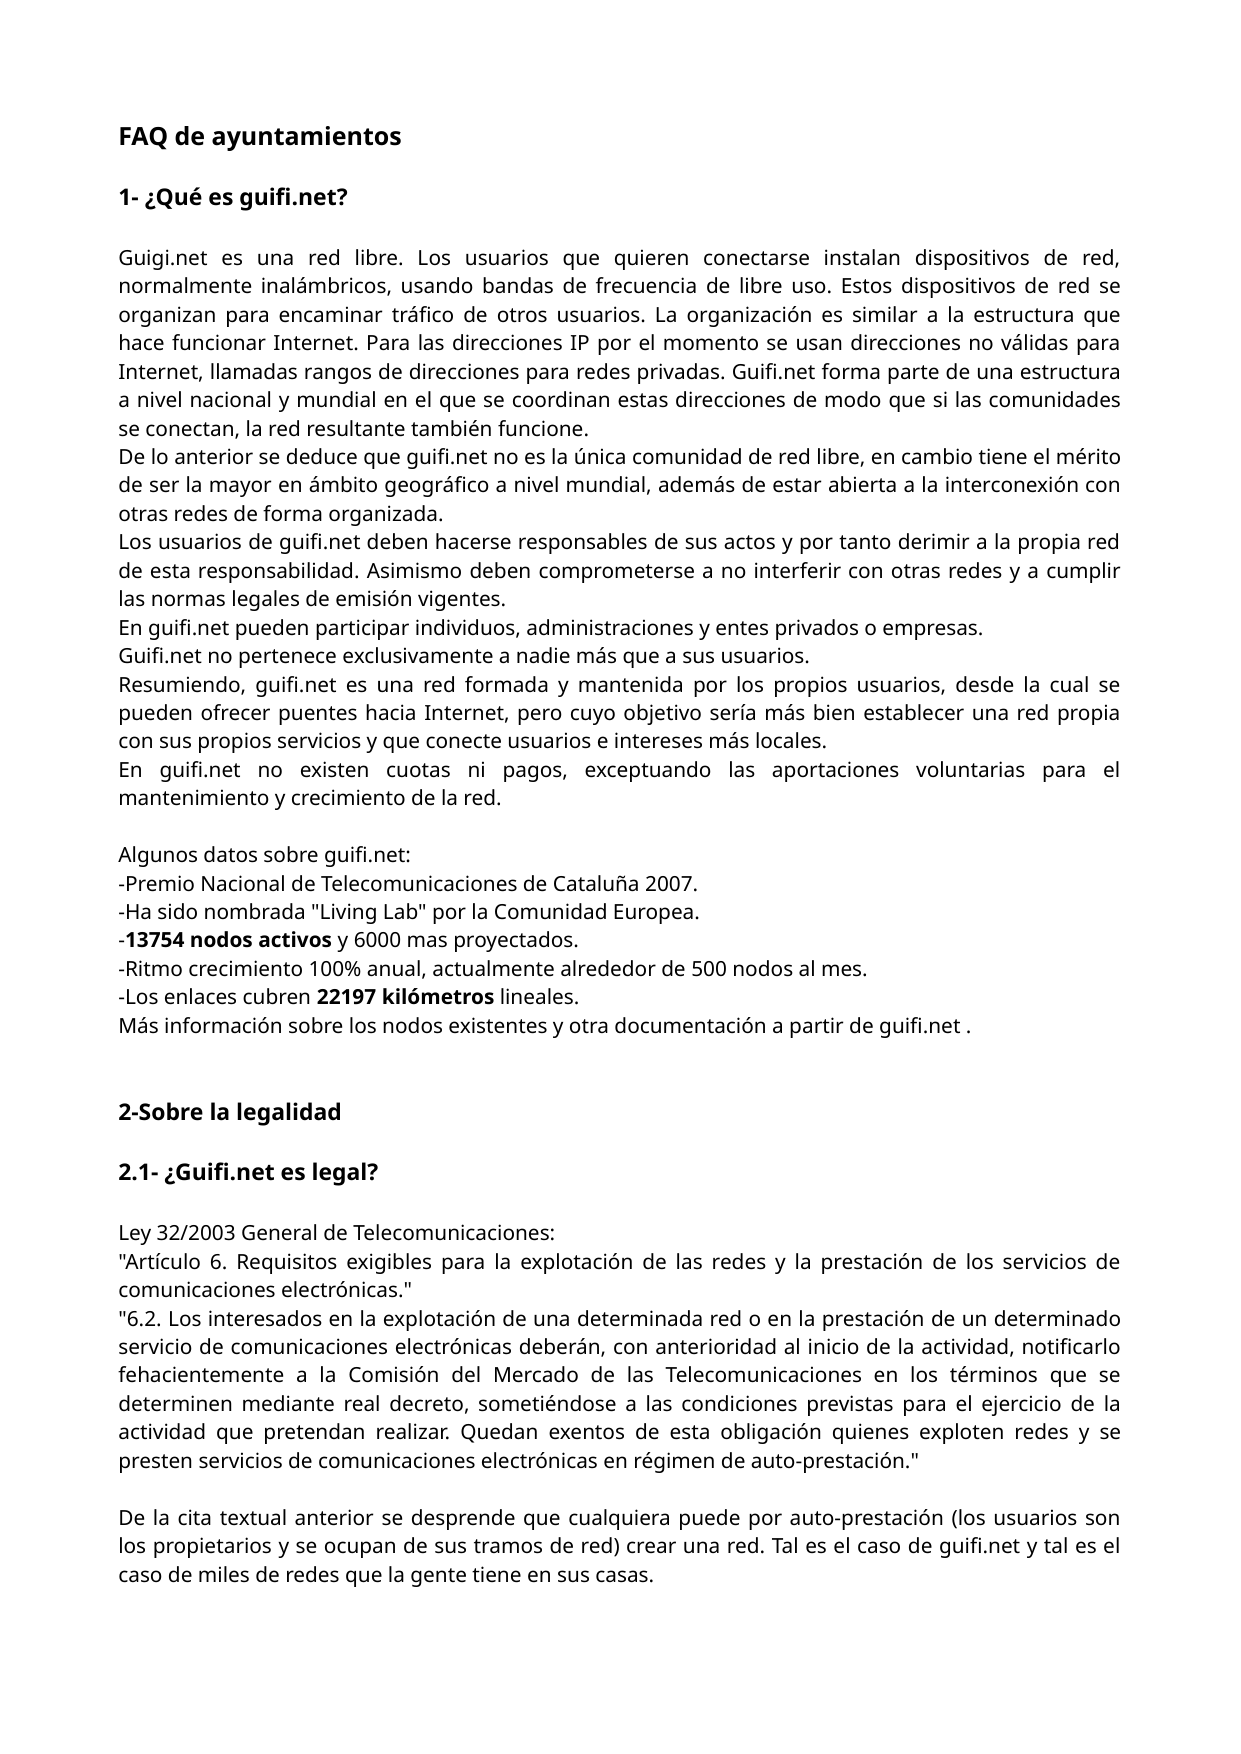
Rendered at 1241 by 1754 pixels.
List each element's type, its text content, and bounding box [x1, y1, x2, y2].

text -Los enlaces cubren 22197 kilómetros lineales. [118, 982, 1122, 1011]
text En guifi.net pueden participar individuos, administraciones y entes privados o empresas. [118, 613, 1122, 641]
text Algunos datos sobre guifi.net: [118, 840, 1122, 869]
text -13754 nodos activos y 6000 mas proyectados. [118, 926, 1122, 954]
text Ley 32/2003 General de Telecomunicaciones: [118, 1218, 1122, 1247]
text -Ritmo crecimiento 100% anual, actualmente alrededor de 500 nodos al mes. [118, 954, 1122, 982]
text Guifi.net no pertenece exclusivamente a nadie más que a sus usuarios. [118, 641, 1122, 670]
text De lo anterior se deduce que guifi.net no es la única comunidad de red libre, en cambio tiene el mérito de ser la mayor en ámbito geográfico a nivel mundial, además de estar abierta a la interconexión con otras redes de forma organizada. [118, 442, 1122, 527]
text "6.2. Los interesados en la explotación de una determinada red o en la prestación de un determinado servicio de comunicaciones electrónicas deberán, con anterioridad al inicio de la actividad, notificarlo fehacientemente a la Comisión del Mercado de las Telecomunicaciones en los términos que se determinen mediante real decreto, sometiéndose a las condiciones previstas para el ejercicio de la actividad que pretendan realizar. Quedan exentos de esta obligación quienes exploten redes y se presten servicios de comunicaciones electrónicas en régimen de auto-prestación." [118, 1304, 1122, 1474]
text Los usuarios de guifi.net deben hacerse responsables de sus actos y por tanto derimir a la propia red de esta responsabilidad. Asimismo deben comprometerse a no interferir con otras redes y a cumplir las normas legales de emisión vigentes. [118, 527, 1122, 613]
text 1- ¿Qué es guifi.net? [118, 181, 1122, 212]
text 2.1- ¿Guifi.net es legal? [118, 1156, 1122, 1187]
text -Ha sido nombrada "Living Lab" por la Comunidad Europea. [118, 897, 1122, 926]
text Más información sobre los nodos existentes y otra documentación a partir de guifi.net . [118, 1011, 1122, 1039]
text -Premio Nacional de Telecomunicaciones de Cataluña 2007. [118, 869, 1122, 897]
text Resumiendo, guifi.net es una red formada y mantenida por los propios usuarios, desde la cual se pueden ofrecer puentes hacia Internet, pero cuyo objetivo sería más bien establecer una red propia con sus propios servicios y que conecte usuarios e intereses más locales. [118, 670, 1122, 755]
text Guigi.net es una red libre. Los usuarios que quieren conectarse instalan dispositivos de red, normalmente inalámbricos, usando bandas de frecuencia de libre uso. Estos dispositivos de red se organizan para encaminar tráfico de otros usuarios. La organización es similar a la estructura que hace funcionar Internet. Para las direcciones IP por el momento se usan direcciones no válidas para Internet, llamadas rangos de direcciones para redes privadas. Guifi.net forma parte de una estructura a nivel nacional y mundial en el que se coordinan estas direcciones de modo que si las comunidades se conectan, la red resultante también funcione. [118, 243, 1122, 442]
text De la cita textual anterior se desprende que cualquiera puede por auto-prestación (los usuarios son los propietarios y se ocupan de sus tramos de red) crear una red. Tal es el caso de guifi.net y tal es el caso de miles de redes que la gente tiene en sus casas. [118, 1503, 1122, 1588]
text En guifi.net no existen cuotas ni pagos, exceptuando las aportaciones voluntarias para el mantenimiento y crecimiento de la red. [118, 755, 1122, 812]
text 2-Sobre la legalidad [118, 1096, 1122, 1127]
text FAQ de ayuntamientos [118, 118, 1122, 152]
text "Artículo 6. Requisitos exigibles para la explotación de las redes y la prestación de los servicios de comunicaciones electrónicas." [118, 1247, 1122, 1304]
